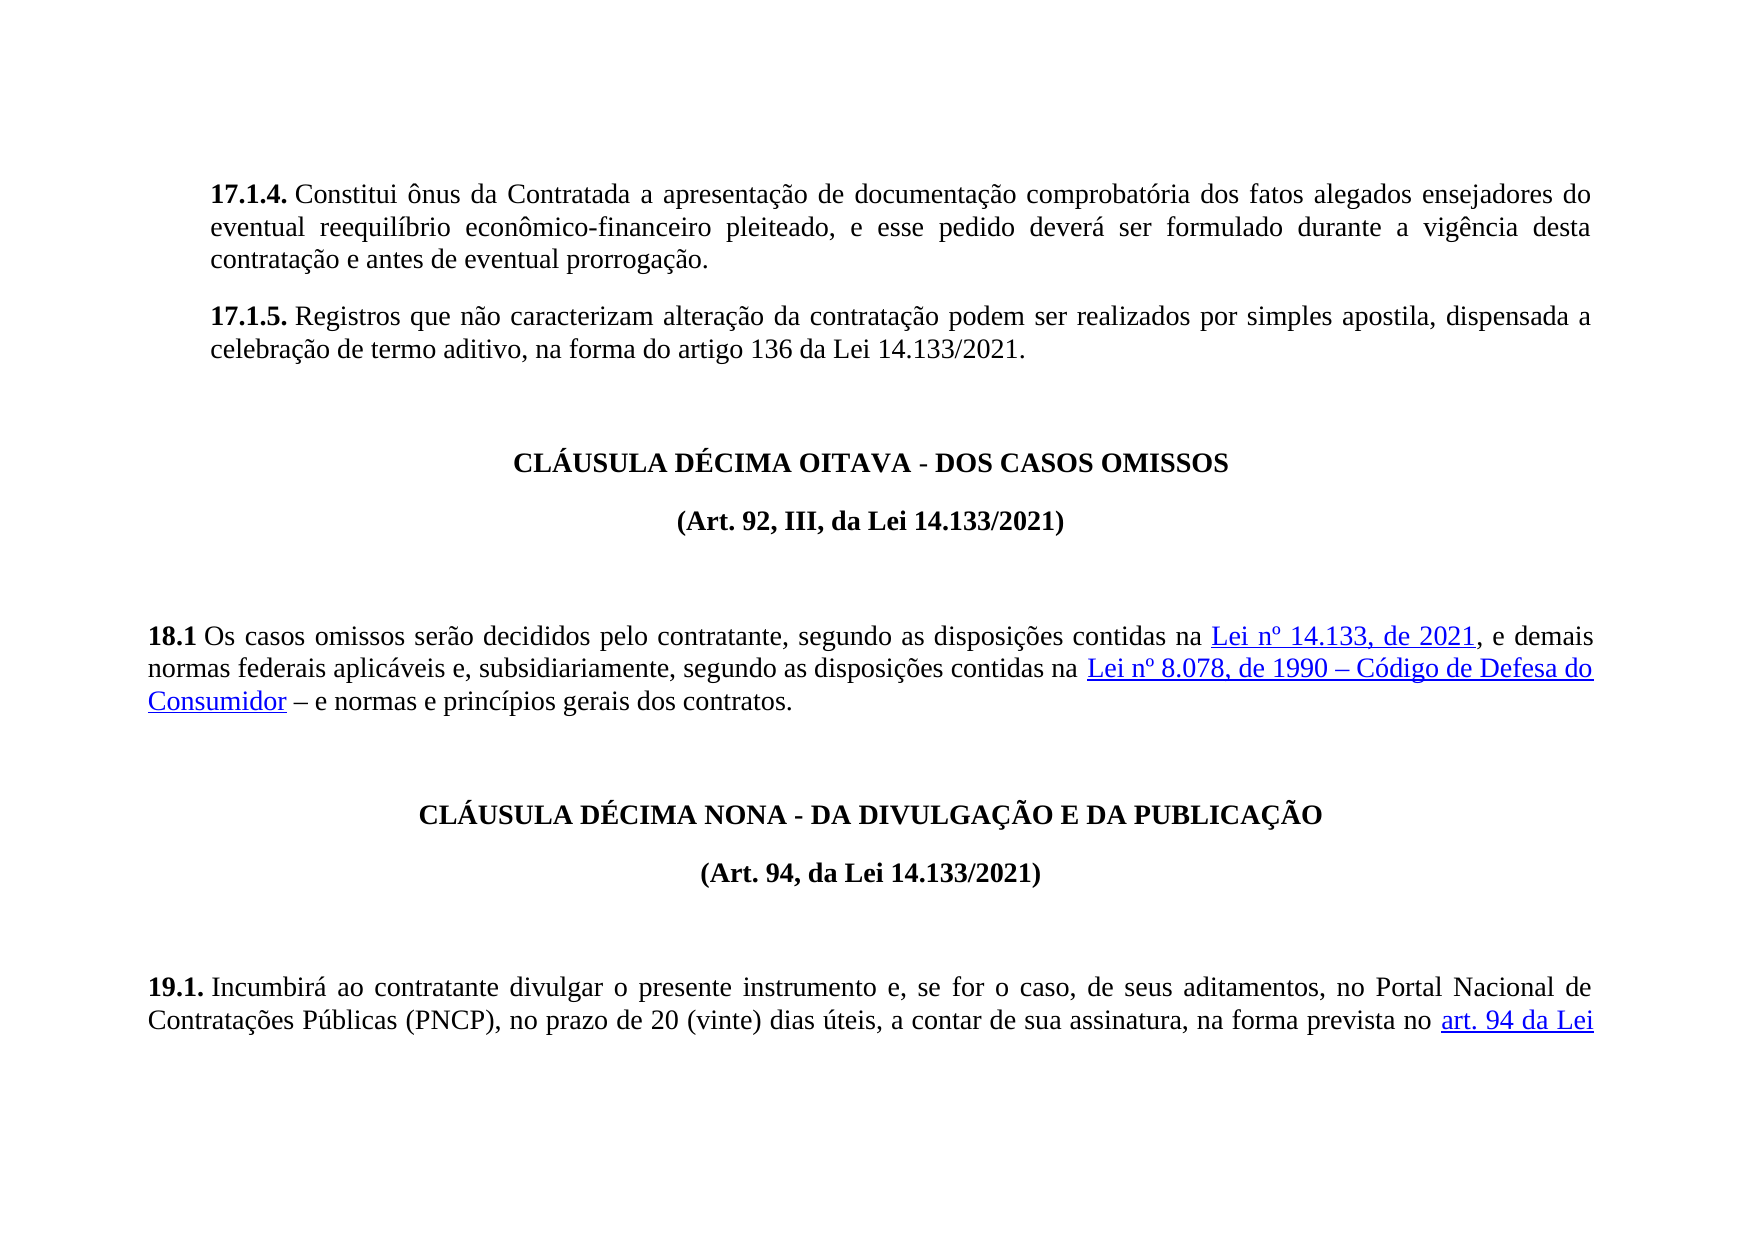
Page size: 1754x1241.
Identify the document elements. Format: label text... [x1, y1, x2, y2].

text 17.1.5. Registros que não caracterizam alteração da contratação podem ser realizados por simples apostila, dispensada a celebração de termo aditivo, na forma do artigo 136 da Lei 14.133/2021. [210, 299, 1594, 364]
text CLÁUSULA DÉCIMA NONA - DA DIVULGAÇÃO E DA PUBLICAÇÃO [148, 798, 1594, 831]
text 18.1 Os casos omissos serão decididos pelo contratante, segundo as disposições contidas na Lei nº 14.133, de 2021, e demais normas federais aplicáveis e, subsidiariamente, segundo as disposições contidas na Lei nº 8.078, de 1990 – Código de Defesa do Consumidor – e normas e princípios gerais dos contratos. [148, 619, 1594, 716]
text (Art. 94, da Lei 14.133/2021) [148, 856, 1594, 888]
text (Art. 92, III, da Lei 14.133/2021) [148, 504, 1594, 536]
text 19.1. Incumbirá ao contratante divulgar o presente instrumento e, se for o caso, de seus aditamentos, no Portal Nacional de Contratações Públicas (PNCP), no prazo de 20 (vinte) dias úteis, a contar de sua assinatura, na forma prevista no art. 94 da Lei [148, 971, 1594, 1035]
text 17.1.4. Constitui ônus da Contratada a apresentação de documentação comprobatória dos fatos alegados ensejadores do eventual reequilíbrio econômico-financeiro pleiteado, e esse pedido deverá ser formulado durante a vigência desta contratação e antes de eventual prorrogação. [210, 177, 1594, 274]
text CLÁUSULA DÉCIMA OITAVA - DOS CASOS OMISSOS [148, 447, 1594, 479]
